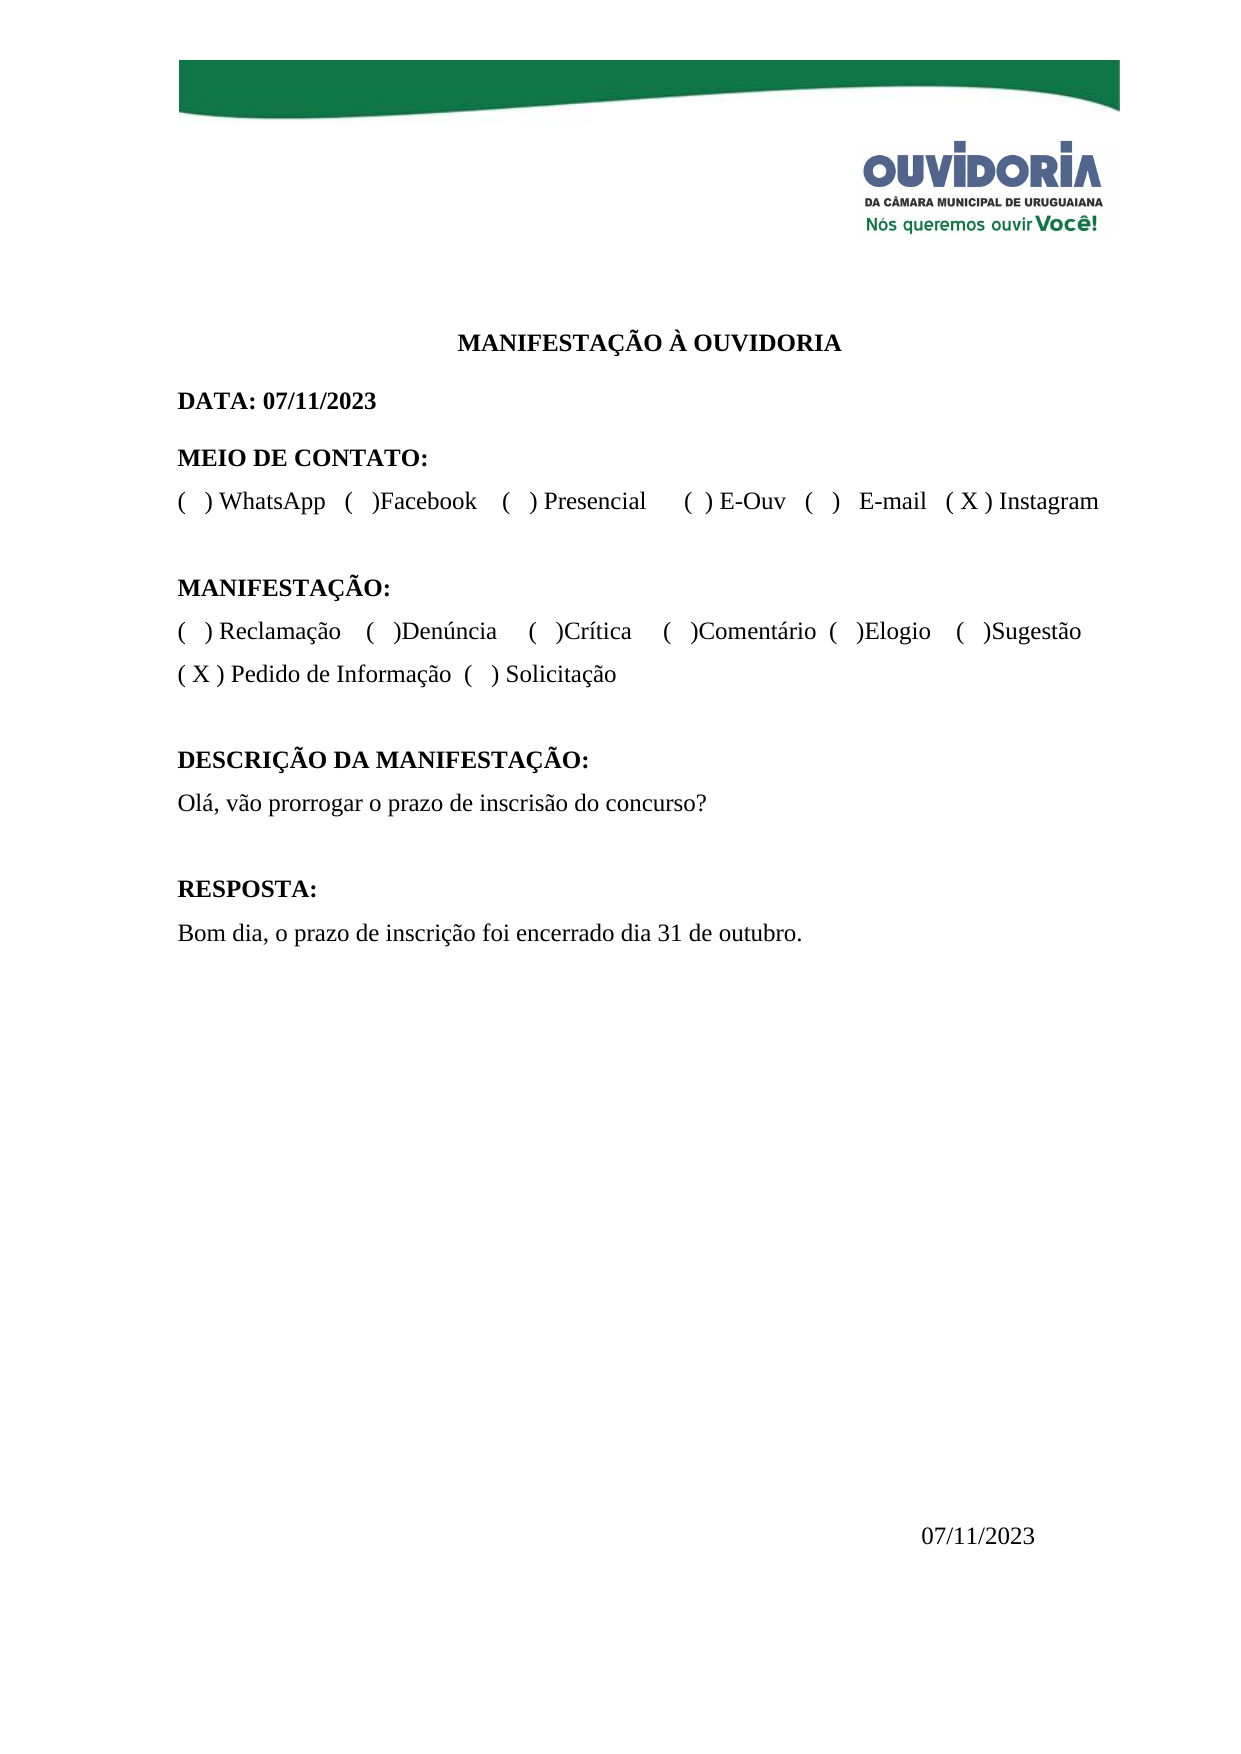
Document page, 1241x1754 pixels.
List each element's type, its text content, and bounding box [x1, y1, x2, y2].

list RESPOSTA: [177, 874, 1122, 903]
text Olá, vão prorrogar o prazo de inscrisão do concurso? [177, 788, 1122, 817]
text ( ) WhatsApp ( )Facebook ( ) Presencial ( ) E-Ouv ( ) E-mail ( X ) Instagram [177, 486, 1122, 515]
text ( ) Reclamação ( )Denúncia ( )Crítica ( )Comentário ( )Elogio ( )Sugestão ( X ) Pedido de Informação ( ) Solicitação [177, 616, 1122, 688]
picture [856, 139, 1117, 235]
text 07/11/2023 [177, 1521, 1122, 1550]
text DATA: 07/11/2023 [177, 386, 1122, 414]
text DESCRIÇÃO DA MANIFESTAÇÃO: [177, 745, 1122, 774]
picture [180, 60, 1120, 126]
text MEIO DE CONTATO: [177, 443, 1122, 472]
list Bom dia, o prazo de inscrição foi encerrado dia 31 de outubro. [177, 918, 1122, 946]
text MANIFESTAÇÃO À OUVIDORIA [177, 328, 1122, 357]
text MANIFESTAÇÃO: [177, 573, 1122, 601]
